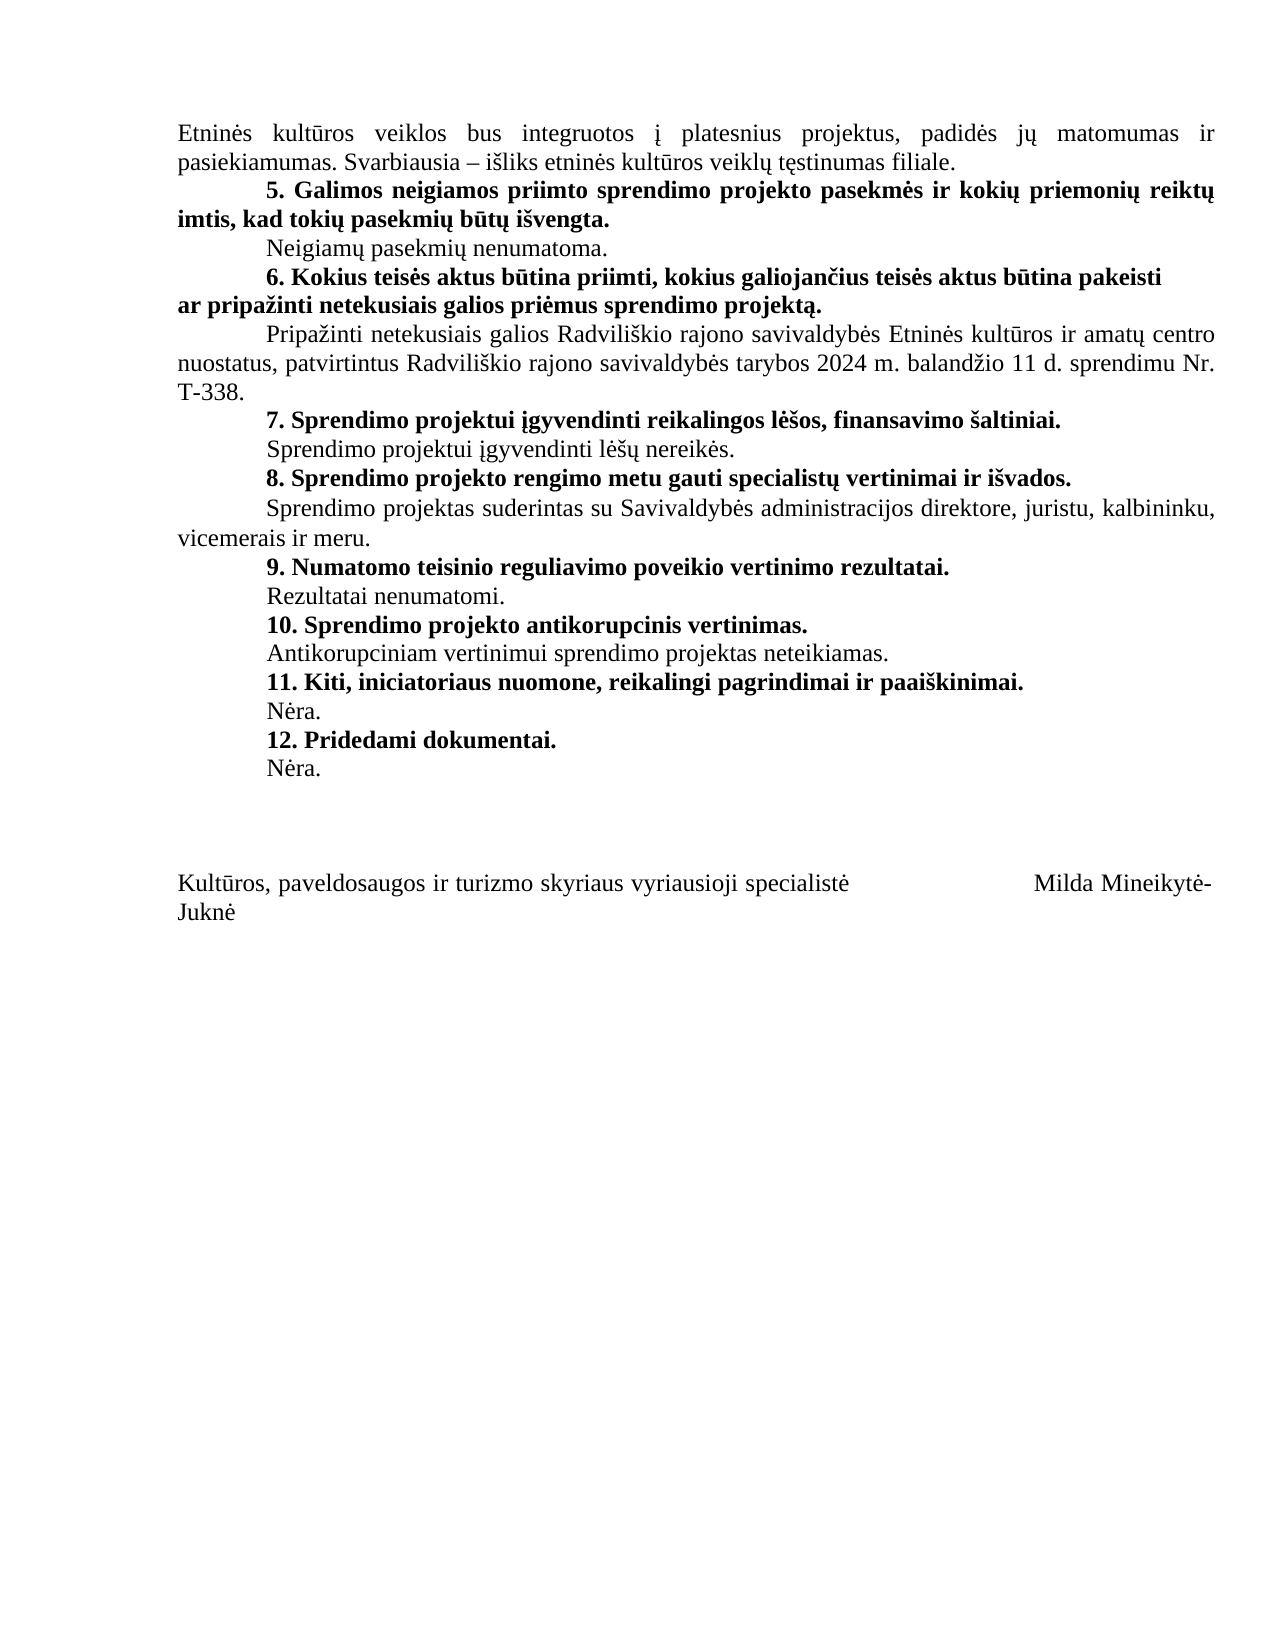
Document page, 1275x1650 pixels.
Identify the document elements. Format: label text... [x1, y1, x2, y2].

text Kultūros, paveldosaugos ir turizmo skyriaus vyriausioji specialistė Milda Mineikytė-Juknė [177, 868, 1216, 926]
text 9. Numatomo teisinio reguliavimo poveikio vertinimo rezultatai. [266, 552, 1216, 581]
text 10. Sprendimo projekto antikorupcinis vertinimas. [266, 610, 1216, 638]
text Nėra. [266, 696, 1216, 725]
text 7. Sprendimo projektui įgyvendinti reikalingos lėšos, finansavimo šaltiniai. [177, 406, 1216, 434]
text Sprendimo projektas suderintas su Savivaldybės administracijos direktore, juristu, kalbininku, vicemerais ir meru. [177, 492, 1216, 552]
text ar pripažinti netekusiais galios priėmus sprendimo projektą. [177, 291, 1216, 319]
text 11. Kiti, iniciatoriaus nuomone, reikalingi pagrindimai ir paaiškinimai. [177, 667, 1216, 696]
text Antikorupciniam vertinimui sprendimo projektas neteikiamas. [266, 638, 1216, 667]
text 12. Pridedami dokumentai. [177, 725, 1216, 753]
text Rezultatai nenumatomi. [177, 581, 1216, 610]
text Neigiamų pasekmių nenumatoma. [177, 233, 1216, 262]
text 5. Galimos neigiamos priimto sprendimo projekto pasekmės ir kokių priemonių reiktų imtis, kad tokių pasekmių būtų išvengta. [177, 176, 1216, 233]
text Pripažinti netekusiais galios Radviliškio rajono savivaldybės Etninės kultūros ir amatų centro nuostatus, patvirtintus Radviliškio rajono savivaldybės tarybos 2024 m. balandžio 11 d. sprendimu Nr. T-338. [177, 319, 1216, 406]
text 8. Sprendimo projekto rengimo metu gauti specialistų vertinimai ir išvados. [177, 463, 1216, 492]
text Etninės kultūros veiklos bus integruotos į platesnius projektus, padidės jų matomumas ir pasiekiamumas. Svarbiausia – išliks etninės kultūros veiklų tęstinumas filiale. [177, 118, 1216, 176]
text 6. Kokius teisės aktus būtina priimti, kokius galiojančius teisės aktus būtina pakeisti [266, 262, 1216, 291]
text Nėra. [177, 753, 1216, 782]
text Sprendimo projektui įgyvendinti lėšų nereikės. [177, 434, 1216, 463]
